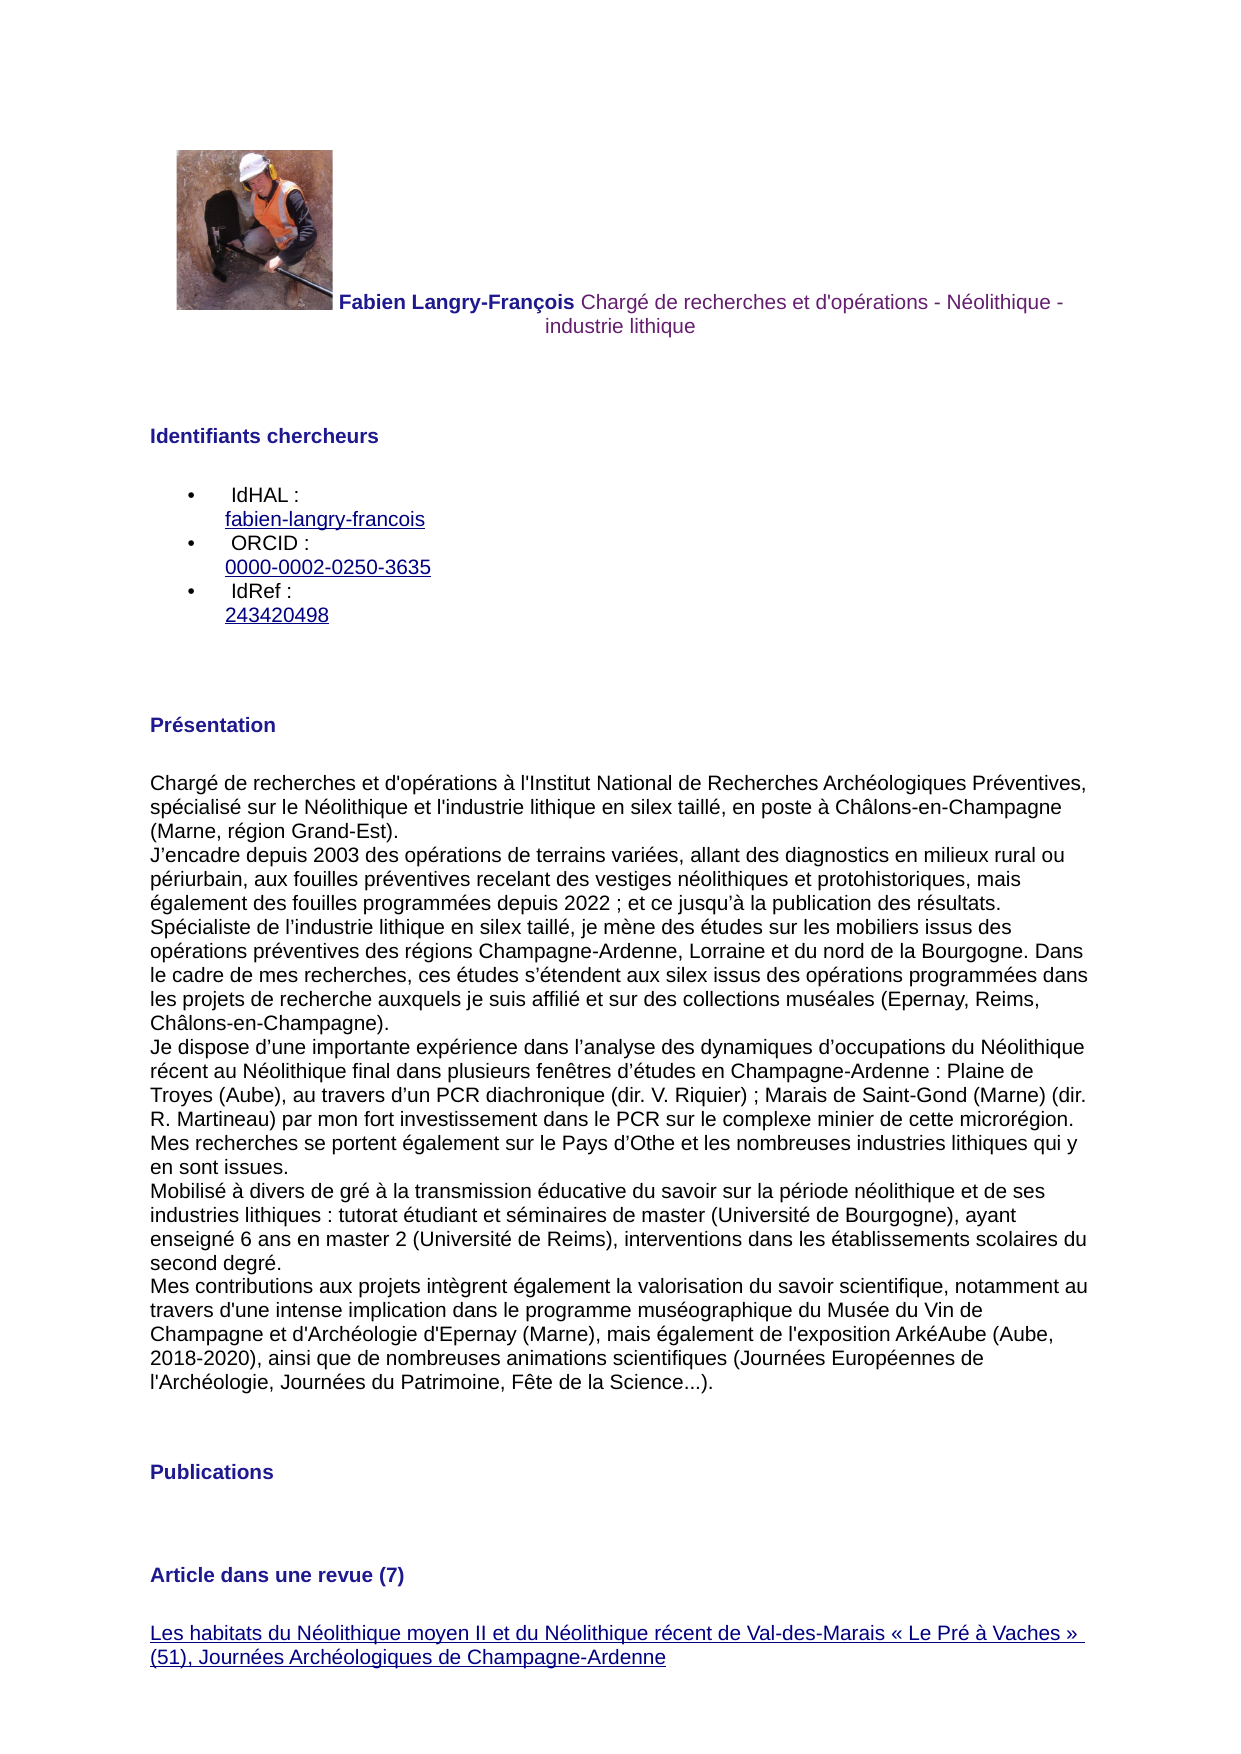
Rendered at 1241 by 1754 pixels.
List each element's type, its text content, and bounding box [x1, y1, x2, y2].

subtitle Identifiants chercheurs [150, 424, 1090, 448]
subtitle Article dans une revue (7) [150, 1563, 1090, 1587]
list ORCID : [187, 531, 1090, 554]
subtitle Fabien Langry-François Chargé de recherches et d'opérations - Néolithique - industrie lithique [150, 150, 1090, 338]
text Mes contributions aux projets intègrent également la valorisation du savoir scientifique, notamment au travers d'une intense implication dans le programme muséographique du Musée du Vin de Champagne et d'Archéologie d'Epernay (Marne), mais également de l'exposition ArkéAube (Aube, 2018-2020), ainsi que de nombreuses animations scientifiques (Journées Européennes de l'Archéologie, Journées du Patrimoine, Fête de la Science...). [150, 1274, 1090, 1394]
subtitle Présentation [150, 713, 1090, 737]
list 0000-0002-0250-3635 [187, 554, 1090, 578]
list fabien-langry-francois [187, 507, 1090, 531]
text Je dispose d’une importante expérience dans l’analyse des dynamiques d’occupations du Néolithique récent au Néolithique final dans plusieurs fenêtres d’études en Champagne-Ardenne : Plaine de Troyes (Aube), au travers d’un PCR diachronique (dir. V. Riquier) ; Marais de Saint-Gond (Marne) (dir. R. Martineau) par mon fort investissement dans le PCR sur le complexe minier de cette microrégion. Mes recherches se portent également sur le Pays d’Othe et les nombreuses industries lithiques qui y en sont issues. [150, 1035, 1090, 1178]
text Chargé de recherches et d'opérations à l'Institut National de Recherches Archéologiques Préventives, spécialisé sur le Néolithique et l'industrie lithique en silex taillé, en poste à Châlons-en-Champagne (Marne, région Grand-Est). [150, 771, 1090, 843]
subtitle Publications [150, 1460, 1090, 1484]
list 243420498 [187, 602, 1090, 626]
table_header Les habitats du Néolithique moyen II et du Néolithique récent de Val-des-Marais « Le Pré à Vaches » (51), Journées Archéologiques de Champagne-Ardenne [150, 1621, 1090, 1669]
picture [176, 150, 333, 310]
text Mobilisé à divers de gré à la transmission éducative du savoir sur la période néolithique et de ses industries lithiques : tutorat étudiant et séminaires de master (Université de Bourgogne), ayant enseigné 6 ans en master 2 (Université de Reims), interventions dans les établissements scolaires du second degré. [150, 1178, 1090, 1274]
text J’encadre depuis 2003 des opérations de terrains variées, allant des diagnostics en milieux rural ou périurbain, aux fouilles préventives recelant des vestiges néolithiques et protohistoriques, mais également des fouilles programmées depuis 2022 ; et ce jusqu’à la publication des résultats. [150, 843, 1090, 915]
list IdHAL : [187, 483, 1090, 507]
text Spécialiste de l’industrie lithique en silex taillé, je mène des études sur les mobiliers issus des opérations préventives des régions Champagne-Ardenne, Lorraine et du nord de la Bourgogne. Dans le cadre de mes recherches, ces études s’étendent aux silex issus des opérations programmées dans les projets de recherche auxquels je suis affilié et sur des collections muséales (Epernay, Reims, Châlons-en-Champagne). [150, 915, 1090, 1035]
list IdRef : [187, 578, 1090, 602]
